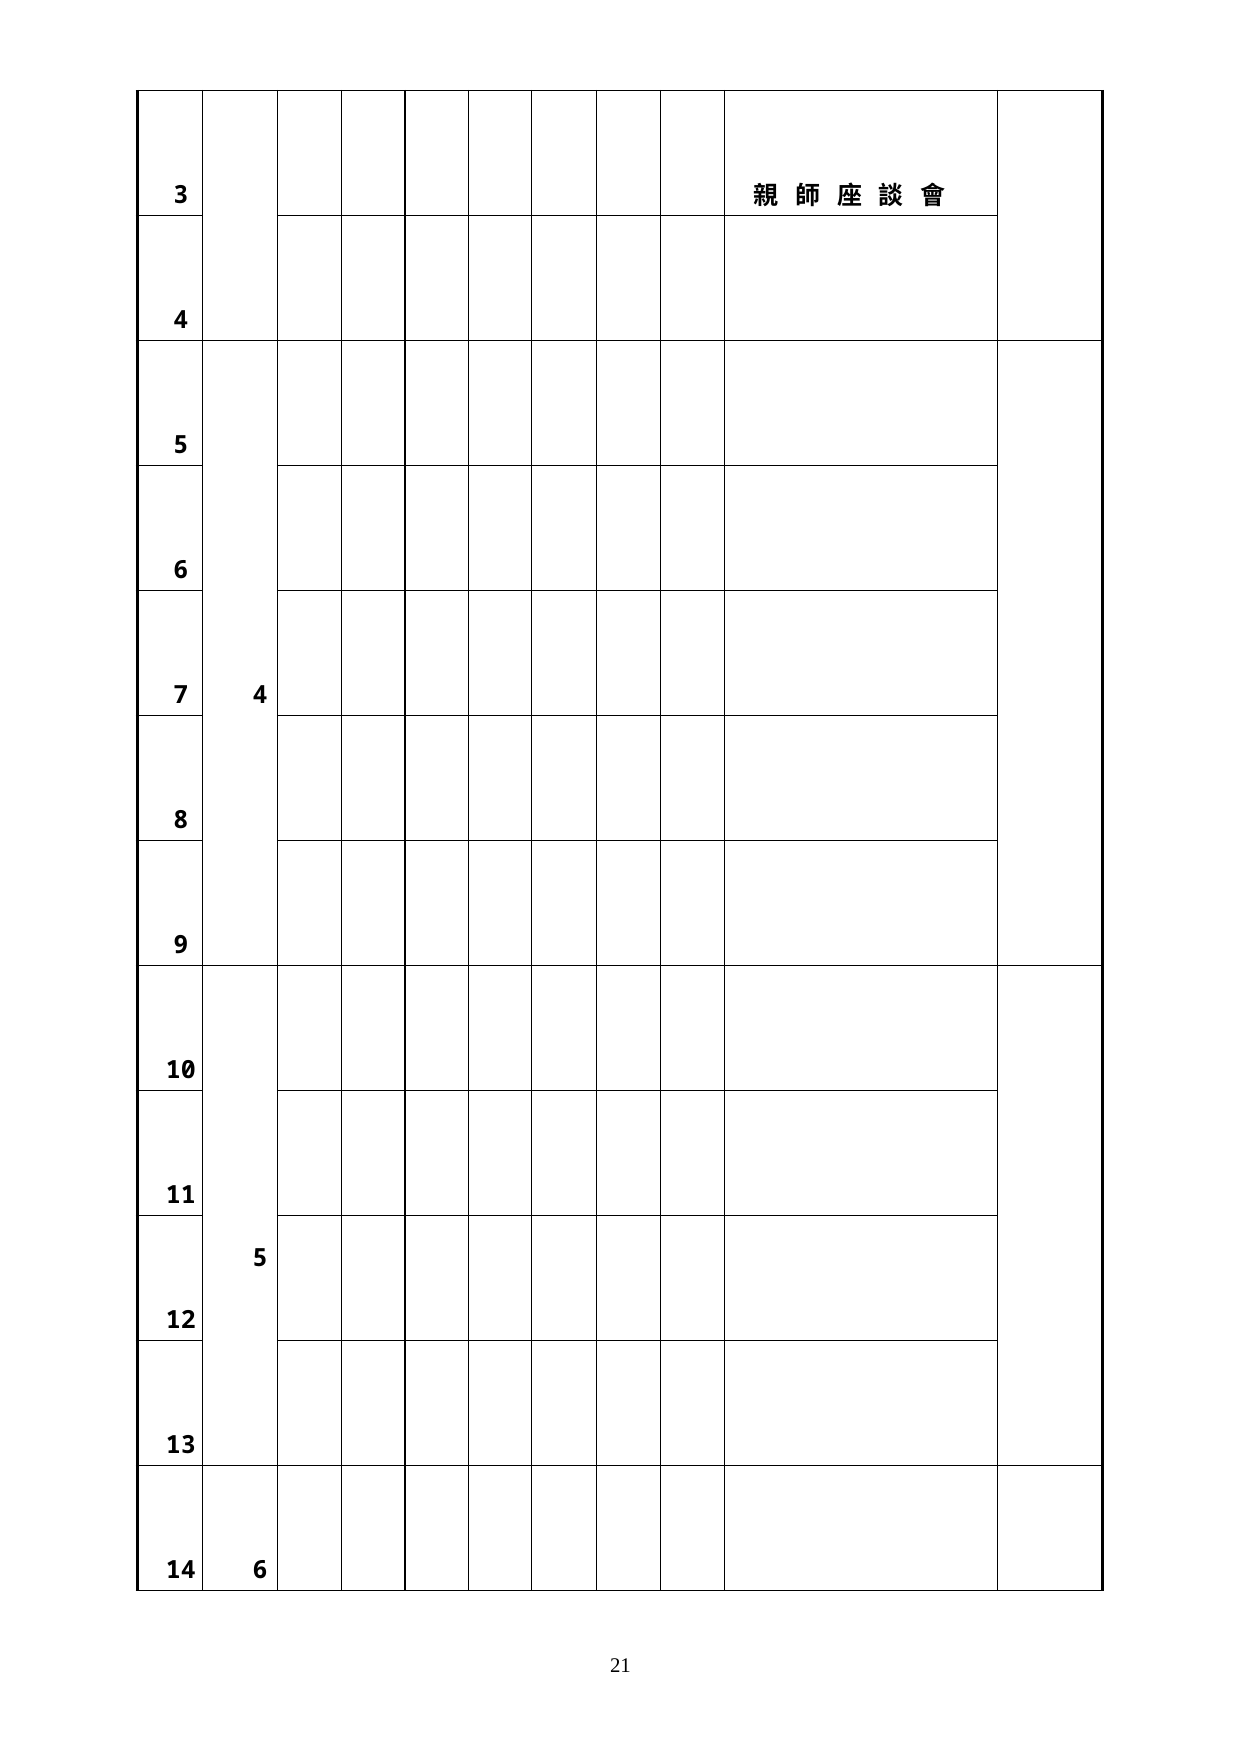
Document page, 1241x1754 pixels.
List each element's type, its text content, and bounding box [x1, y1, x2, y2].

table_cell [406, 841, 468, 965]
table_cell [278, 91, 341, 215]
table_cell [406, 1216, 468, 1340]
table_cell [278, 591, 341, 715]
table_cell [278, 216, 341, 340]
table_cell 5 [139, 341, 202, 465]
table_cell [597, 341, 660, 465]
table_cell [342, 591, 404, 715]
table_cell [469, 91, 531, 215]
table_cell [725, 1341, 997, 1465]
table_cell [998, 1466, 1101, 1590]
table_cell [342, 466, 404, 590]
table_cell [532, 466, 596, 590]
table_cell [532, 91, 596, 215]
table_cell [661, 341, 724, 465]
table_cell [469, 1466, 531, 1590]
table_cell [406, 216, 468, 340]
table_cell [278, 1466, 341, 1590]
table_cell [661, 1341, 724, 1465]
table_cell 4 [203, 341, 277, 965]
table_cell [469, 716, 531, 840]
table_cell [532, 1216, 596, 1340]
table_cell [597, 716, 660, 840]
table_cell [342, 716, 404, 840]
table_cell [725, 466, 997, 590]
table_cell 3 [139, 91, 202, 215]
table_cell 4 [139, 216, 202, 340]
table_cell [469, 841, 531, 965]
table_cell [342, 341, 404, 465]
table_cell [278, 1341, 341, 1465]
table_cell [469, 1341, 531, 1465]
table_cell [469, 1091, 531, 1215]
table_cell [532, 216, 596, 340]
table_cell [597, 1466, 660, 1590]
table_cell [725, 1466, 997, 1590]
table_cell [661, 91, 724, 215]
table_cell [597, 1341, 660, 1465]
table_cell [661, 591, 724, 715]
table_cell [406, 716, 468, 840]
table_cell [597, 1091, 660, 1215]
table_cell [725, 1091, 997, 1215]
table_cell 6 [203, 1466, 277, 1590]
table_cell [469, 216, 531, 340]
table_cell [661, 966, 724, 1090]
table_cell [406, 591, 468, 715]
table_cell [532, 716, 596, 840]
table_cell [661, 1091, 724, 1215]
table_cell [661, 466, 724, 590]
table_cell [406, 91, 468, 215]
table_cell [597, 841, 660, 965]
table_cell [406, 1091, 468, 1215]
table_cell [278, 466, 341, 590]
table_cell [278, 966, 341, 1090]
table_cell [725, 716, 997, 840]
table_cell [725, 341, 997, 465]
table_cell [469, 341, 531, 465]
table_cell [278, 841, 341, 965]
table_cell [342, 91, 404, 215]
table_cell [532, 1091, 596, 1215]
table_cell 9 [139, 841, 202, 965]
table_cell [532, 841, 596, 965]
table_cell [725, 1216, 997, 1340]
table_cell [597, 1216, 660, 1340]
table_cell 11 [139, 1091, 202, 1215]
table_cell [406, 1466, 468, 1590]
table_cell [406, 966, 468, 1090]
table_cell [725, 966, 997, 1090]
table_cell [998, 91, 1101, 340]
table_cell [469, 591, 531, 715]
table_cell [532, 966, 596, 1090]
table_cell [661, 216, 724, 340]
table_cell [597, 216, 660, 340]
table_cell 親師座談會 [725, 91, 997, 215]
table_cell [342, 1216, 404, 1340]
table_cell [725, 591, 997, 715]
table_cell [278, 341, 341, 465]
table_cell [406, 1341, 468, 1465]
table_cell 10 [139, 966, 202, 1090]
table_cell [661, 716, 724, 840]
table_cell [278, 716, 341, 840]
table_cell [278, 1091, 341, 1215]
table_cell 14 [139, 1466, 202, 1590]
table_cell [342, 966, 404, 1090]
table_cell [203, 91, 277, 340]
table_cell [998, 966, 1101, 1465]
table_cell 13 [139, 1341, 202, 1465]
table_cell [998, 341, 1101, 965]
table_cell [342, 1466, 404, 1590]
table_cell 8 [139, 716, 202, 840]
table_cell [278, 1216, 341, 1340]
table_cell 5 [203, 966, 277, 1465]
table_cell [597, 966, 660, 1090]
table_cell [342, 841, 404, 965]
table_cell [661, 1466, 724, 1590]
table_cell [597, 591, 660, 715]
table_cell 7 [139, 591, 202, 715]
table_cell [342, 1091, 404, 1215]
table_cell [661, 1216, 724, 1340]
table_cell [532, 1341, 596, 1465]
table_cell [532, 1466, 596, 1590]
table_cell [406, 341, 468, 465]
table_cell [725, 216, 997, 340]
table_cell [597, 91, 660, 215]
table_cell [725, 841, 997, 965]
table_cell 12 [139, 1216, 202, 1340]
table_cell [597, 466, 660, 590]
table_cell [406, 466, 468, 590]
table_cell [469, 1216, 531, 1340]
table_cell [532, 341, 596, 465]
table_cell [661, 841, 724, 965]
table_cell [532, 591, 596, 715]
table_cell 6 [139, 466, 202, 590]
table_cell [469, 466, 531, 590]
table_cell [342, 1341, 404, 1465]
table_cell [342, 216, 404, 340]
table_cell [469, 966, 531, 1090]
